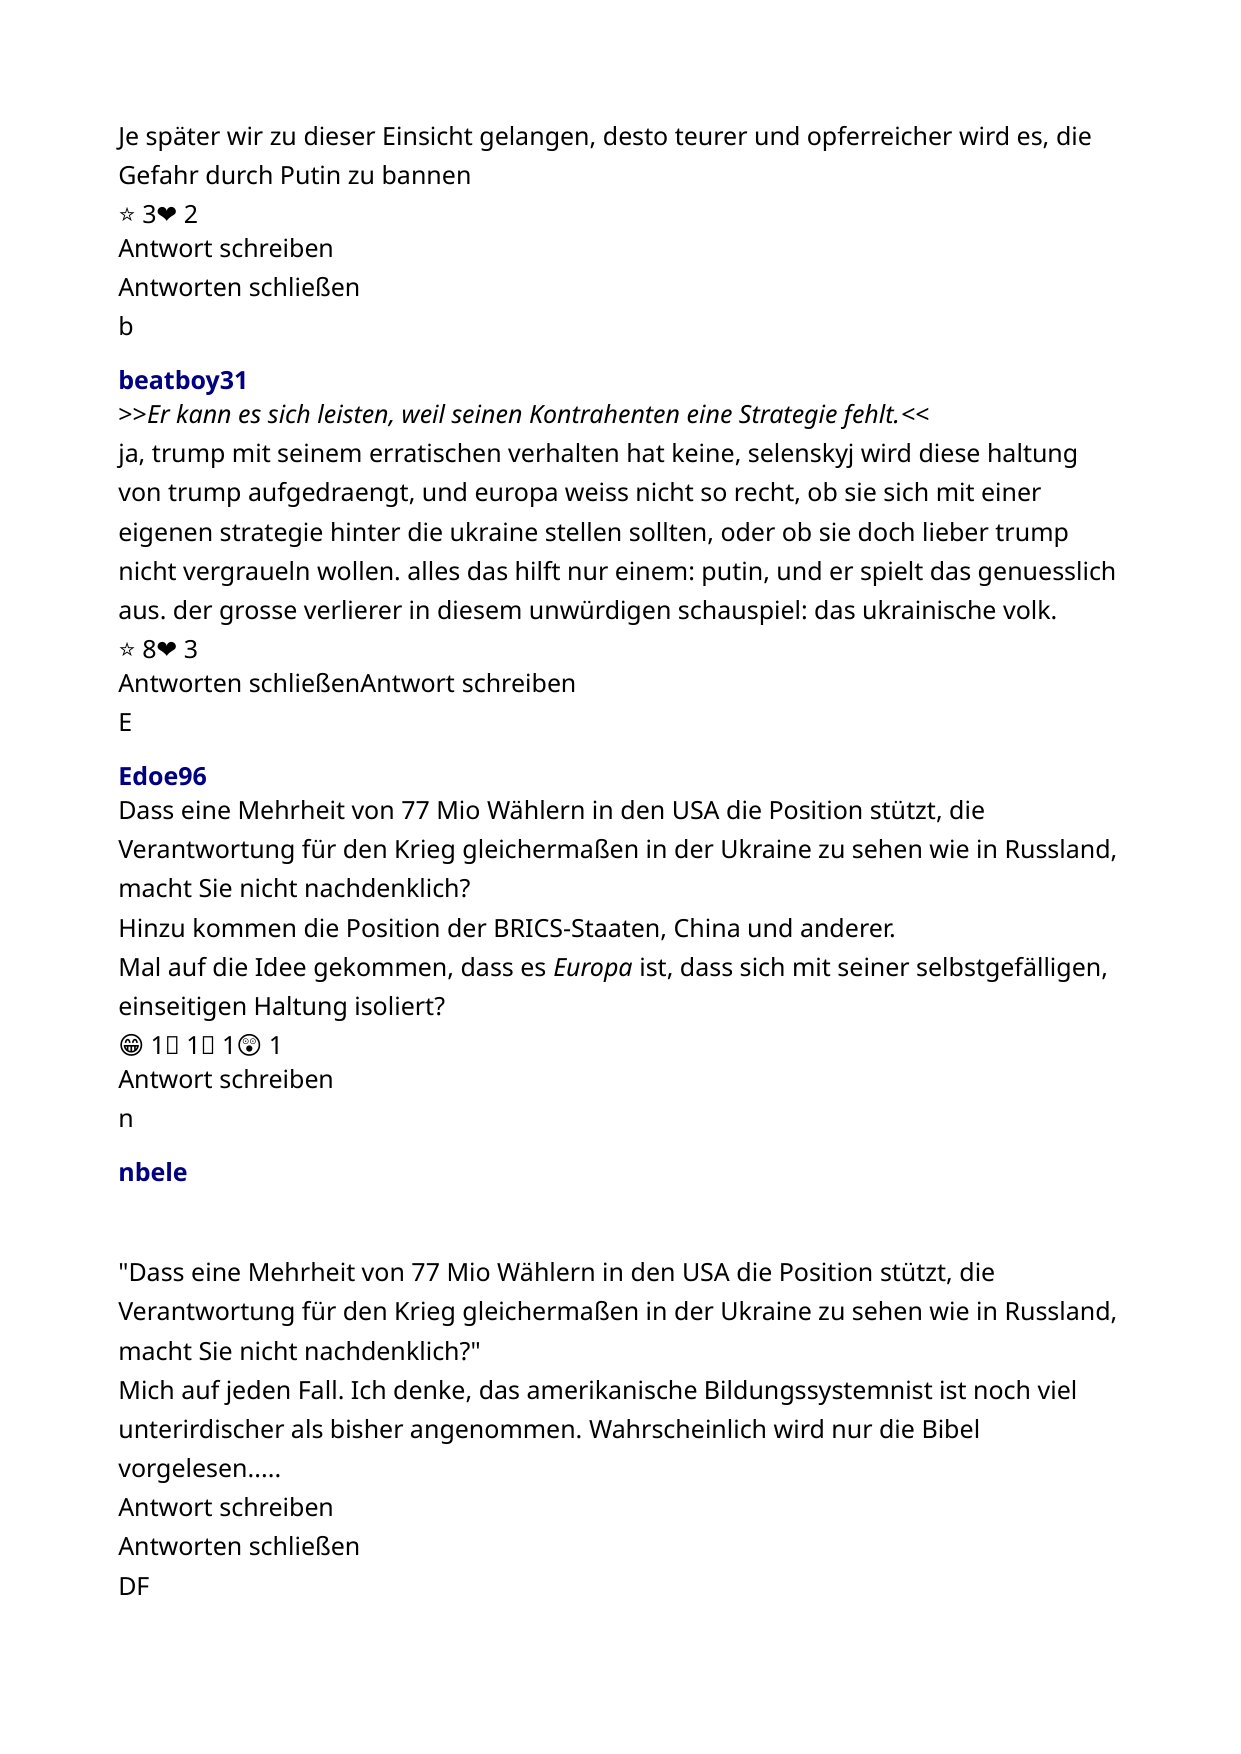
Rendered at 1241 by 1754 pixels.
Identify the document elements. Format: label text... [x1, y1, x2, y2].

text Mich auf jeden Fall. Ich denke, das amerikanische Bildungssystemnist ist noch viel unterirdischer als bisher angenommen. Wahrscheinlich wird nur die Bibel vorgelesen..... [118, 1372, 1122, 1485]
text Antworten schließen [118, 270, 1122, 304]
text DF [118, 1568, 1122, 1602]
text Antwort schreiben [118, 1490, 1122, 1524]
text ⭐️ 3❤️ 2 [118, 196, 1122, 231]
text ja, trump mit seinem erratischen verhalten hat keine, selenskyj wird diese haltung von trump aufgedraengt, und europa weiss nicht so recht, ob sie sich mit einer eigenen strategie hinter die ukraine stellen sollten, oder ob sie doch lieber trump nicht vergraueln wollen. alles das hilft nur einem: putin, und er spielt das genuesslich aus. der grosse verlierer in diesem unwürdigen schauspiel: das ukrainische volk. [118, 436, 1122, 627]
text Je später wir zu dieser Einsicht gelangen, desto teurer und opferreicher wird es, die Gefahr durch Putin zu bannen [118, 118, 1122, 191]
subtitle beatboy31 [118, 363, 1122, 397]
text b [118, 309, 1122, 343]
text n [118, 1101, 1122, 1135]
text ⭐️ 8❤️ 3 [118, 632, 1122, 666]
text "Dass eine Mehrheit von 77 Mio Wählern in den USA die Position stützt, die Verantwortung für den Krieg gleichermaßen in der Ukraine zu sehen wie in Russland, macht Sie nicht nachdenklich?" [118, 1255, 1122, 1367]
text 😁 1🙁 1🤨 1😲 1 [118, 1028, 1122, 1062]
subtitle Edoe96 [118, 759, 1122, 793]
subtitle nbele [118, 1155, 1122, 1189]
text Antworten schließen [118, 1529, 1122, 1563]
text Antwort schreiben [118, 231, 1122, 264]
text >>Er kann es sich leisten, weil seinen Kontrahenten eine Strategie fehlt.<< [118, 397, 1122, 431]
text Dass eine Mehrheit von 77 Mio Wählern in den USA die Position stützt, die Verantwortung für den Krieg gleichermaßen in der Ukraine zu sehen wie in Russland, macht Sie nicht nachdenklich? Hinzu kommen die Position der BRICS-Staaten, China und anderer. Mal auf die Idee gekommen, dass es Europa ist, dass sich mit seiner selbstgefälligen, einseitigen Haltung isoliert? [118, 793, 1122, 1023]
text Antwort schreiben [118, 1062, 1122, 1096]
text Antworten schließenAntwort schreiben [118, 666, 1122, 700]
text E [118, 705, 1122, 739]
